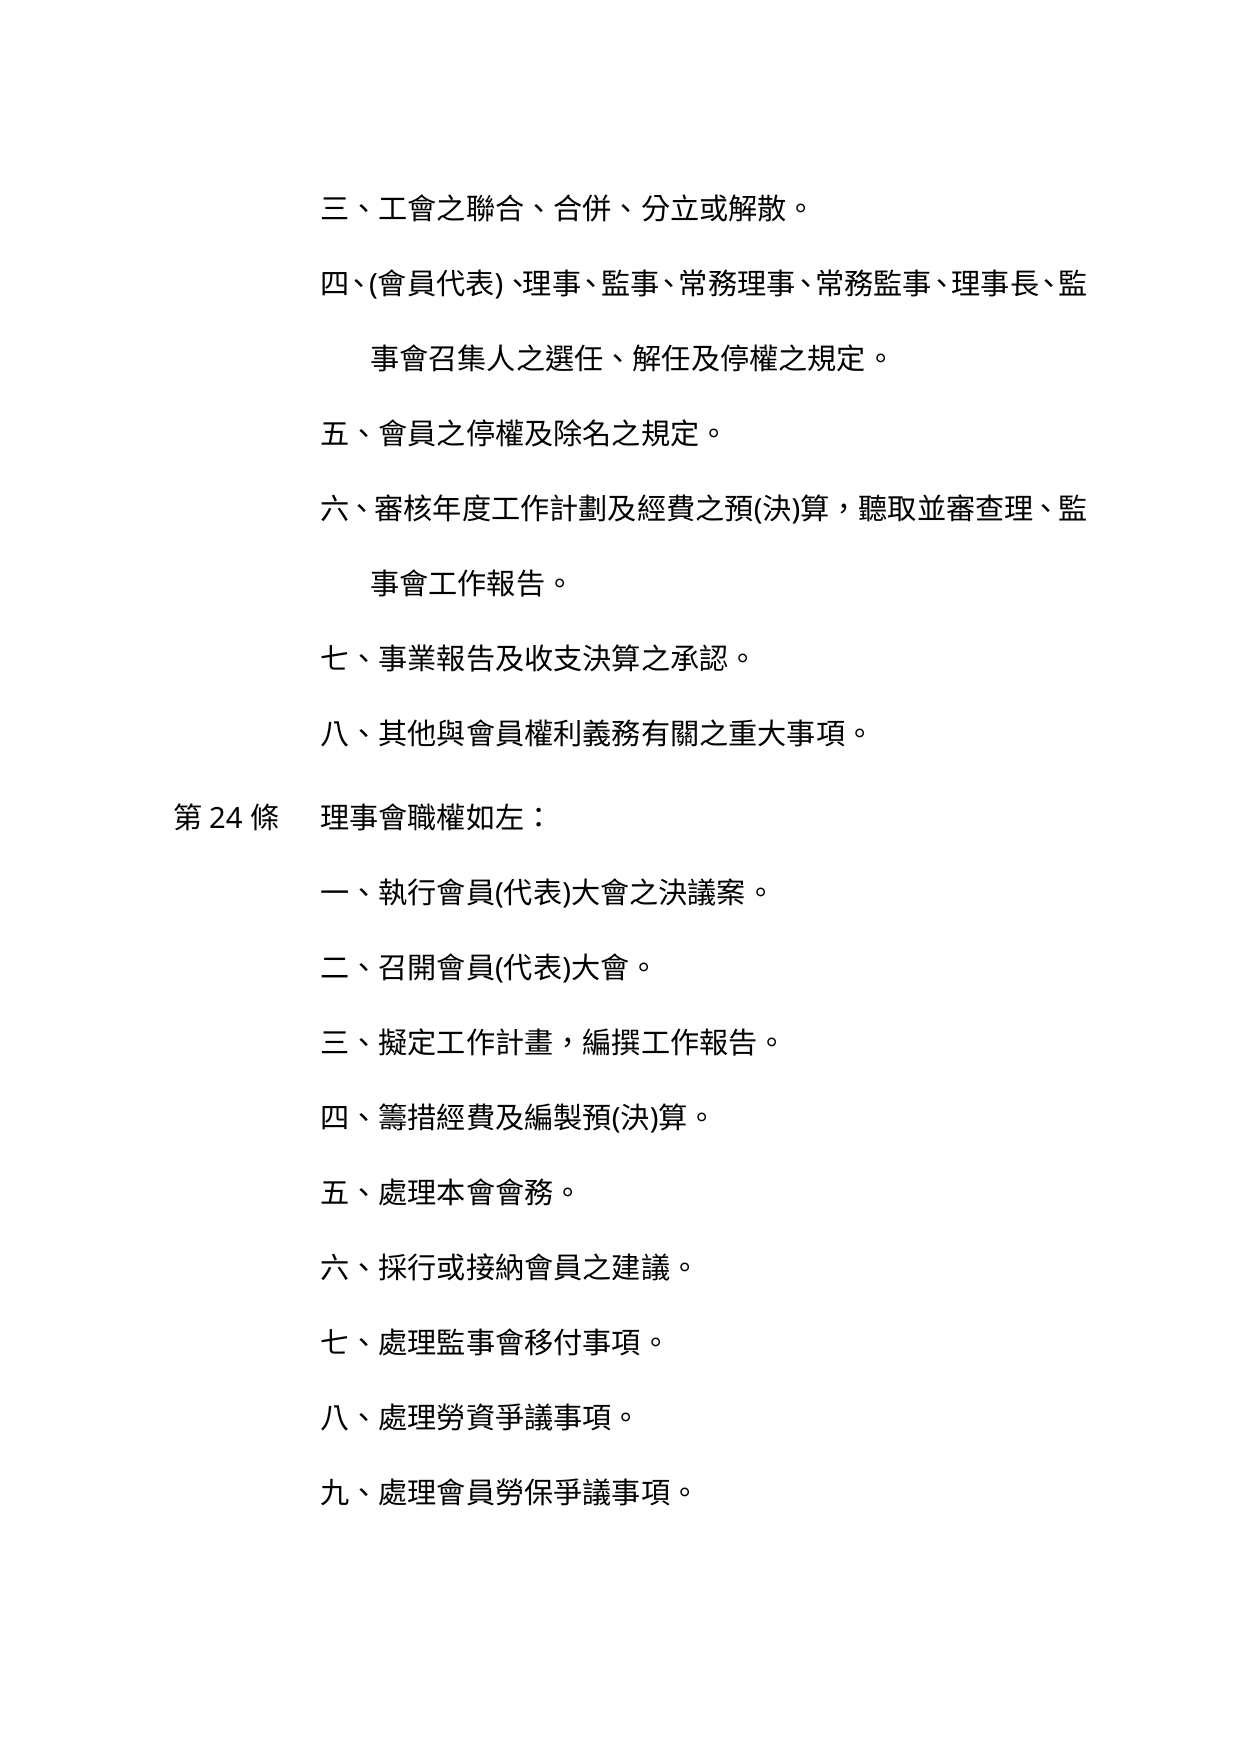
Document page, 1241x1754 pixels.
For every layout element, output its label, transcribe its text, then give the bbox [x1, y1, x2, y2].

table_cell [309, 165, 320, 774]
table_cell 第 24 條 [169, 774, 309, 1533]
table_cell 理事會職權如左： 一、執行會員(代表)大會之決議案。 二、召開會員(代表)大會。 三、擬定工作計畫，編撰工作報告。 四、籌措經費及編製預(決)算。 五、處理本會會務。 六、採行或接納會員之建議。 七、處理監事會移付事項。 八、處理勞資爭議事項。 九、處理會員勞保爭議事項。 [320, 774, 1088, 1533]
table_cell [309, 774, 320, 1533]
table_cell [169, 165, 309, 774]
table_cell 三、工會之聯合、合併、分立或解散。 四、(會員代表)、理事、監事、常務理事、常務監事、理事長、監事會召集人之選任、解任及停權之規定。 五、會員之停權及除名之規定。 六、審核年度工作計劃及經費之預(決)算，聽取並審查理、監事會工作報告。 七、事業報告及收支決算之承認。 八、其他與會員權利義務有關之重大事項。 [320, 165, 1088, 774]
